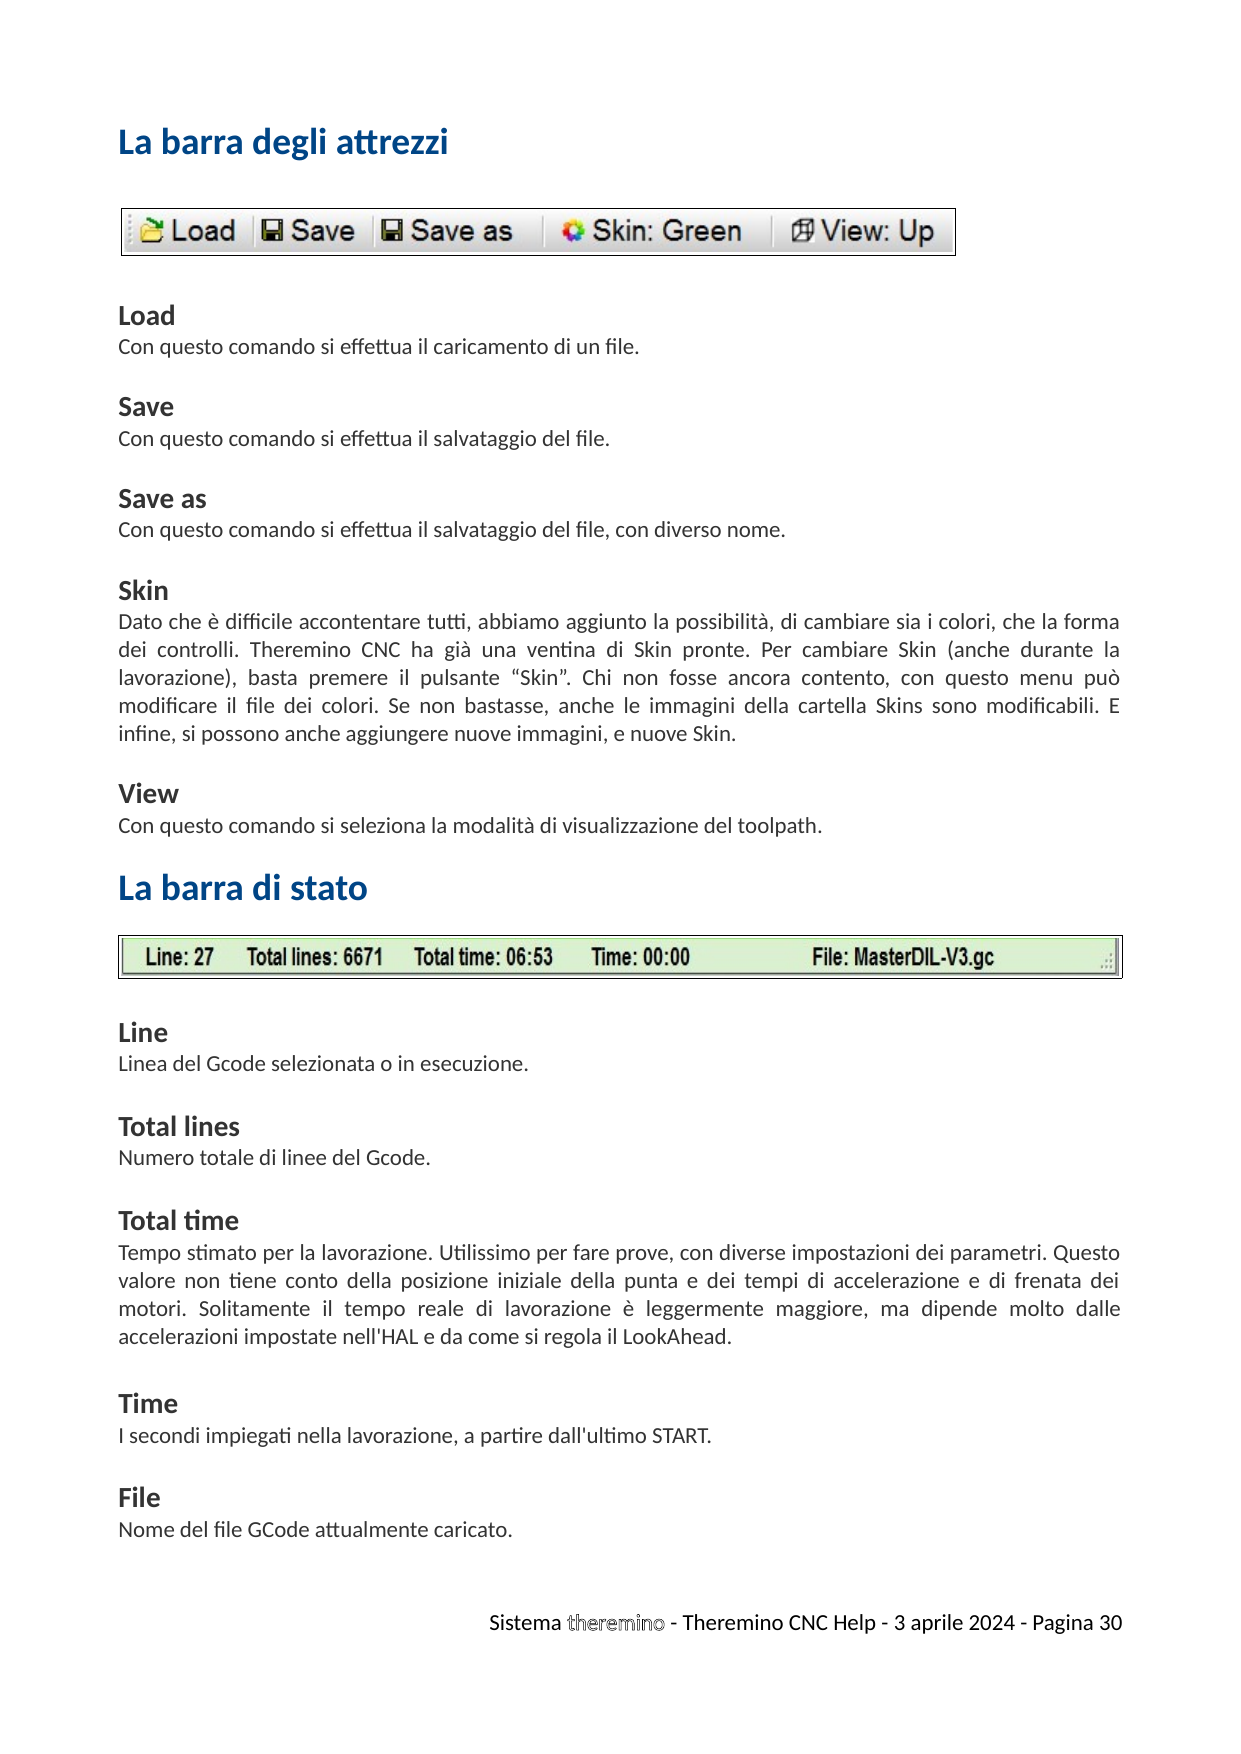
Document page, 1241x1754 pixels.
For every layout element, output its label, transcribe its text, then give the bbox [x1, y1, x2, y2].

picture [124, 210, 953, 252]
text Numero totale di linee del Gcode. [118, 1143, 1122, 1172]
text File [118, 1479, 1122, 1515]
text Con questo comando si seleziona la modalità di visualizzazione del toolpath. [118, 811, 1122, 839]
text Con questo comando si effettua il salvataggio del file. [118, 424, 1122, 452]
text Save [118, 388, 1122, 424]
text I secondi impiegati nella lavorazione, a partire dall'ultimo START. [118, 1421, 1122, 1449]
picture [121, 938, 1119, 976]
subtitle [122, 209, 955, 255]
text [118, 922, 1122, 935]
text View [118, 775, 1122, 811]
text Con questo comando si effettua il caricamento di un file. [118, 332, 1122, 360]
subtitle La barra degli attrezzi [118, 118, 1122, 164]
text Time [118, 1385, 1122, 1421]
text Skin [118, 572, 1122, 607]
text Load [118, 297, 1122, 332]
text Dato che è difficile accontentare tutti, abbiamo aggiunto la possibilità, di cambiare sia i colori, che la forma dei controlli. Theremino CNC ha già una ventina di Skin pronte. Per cambiare Skin (anche durante la lavorazione), basta premere il pulsante “Skin”. Chi non fosse ancora contento, con questo menu può modificare il file dei colori. Se non bastasse, anche le immagini della cartella Skins sono modificabili. E infine, si possono anche aggiungere nuove immagini, e nuove Skin. [118, 607, 1122, 747]
text Total lines [118, 1108, 1122, 1143]
text Total time [118, 1202, 1122, 1238]
text Line [118, 979, 1122, 1049]
text Con questo comando si effettua il salvataggio del file, con diverso nome. [118, 516, 1122, 544]
text Linea del Gcode selezionata o in esecuzione. [118, 1049, 1122, 1077]
text Save as [118, 480, 1122, 516]
text [119, 936, 1122, 978]
text Nome del file GCode attualmente caricato. [118, 1515, 1122, 1543]
subtitle La barra di stato [118, 864, 1122, 910]
text Tempo stimato per la lavorazione. Utilissimo per fare prove, con diverse impostazioni dei parametri. Questo valore non tiene conto della posizione iniziale della punta e dei tempi di accelerazione e di frenata dei motori. Solitamente il tempo reale di lavorazione è leggermente maggiore, ma dipende molto dalle accelerazioni impostate nell'HAL e da come si regola il LookAhead. [118, 1238, 1122, 1350]
